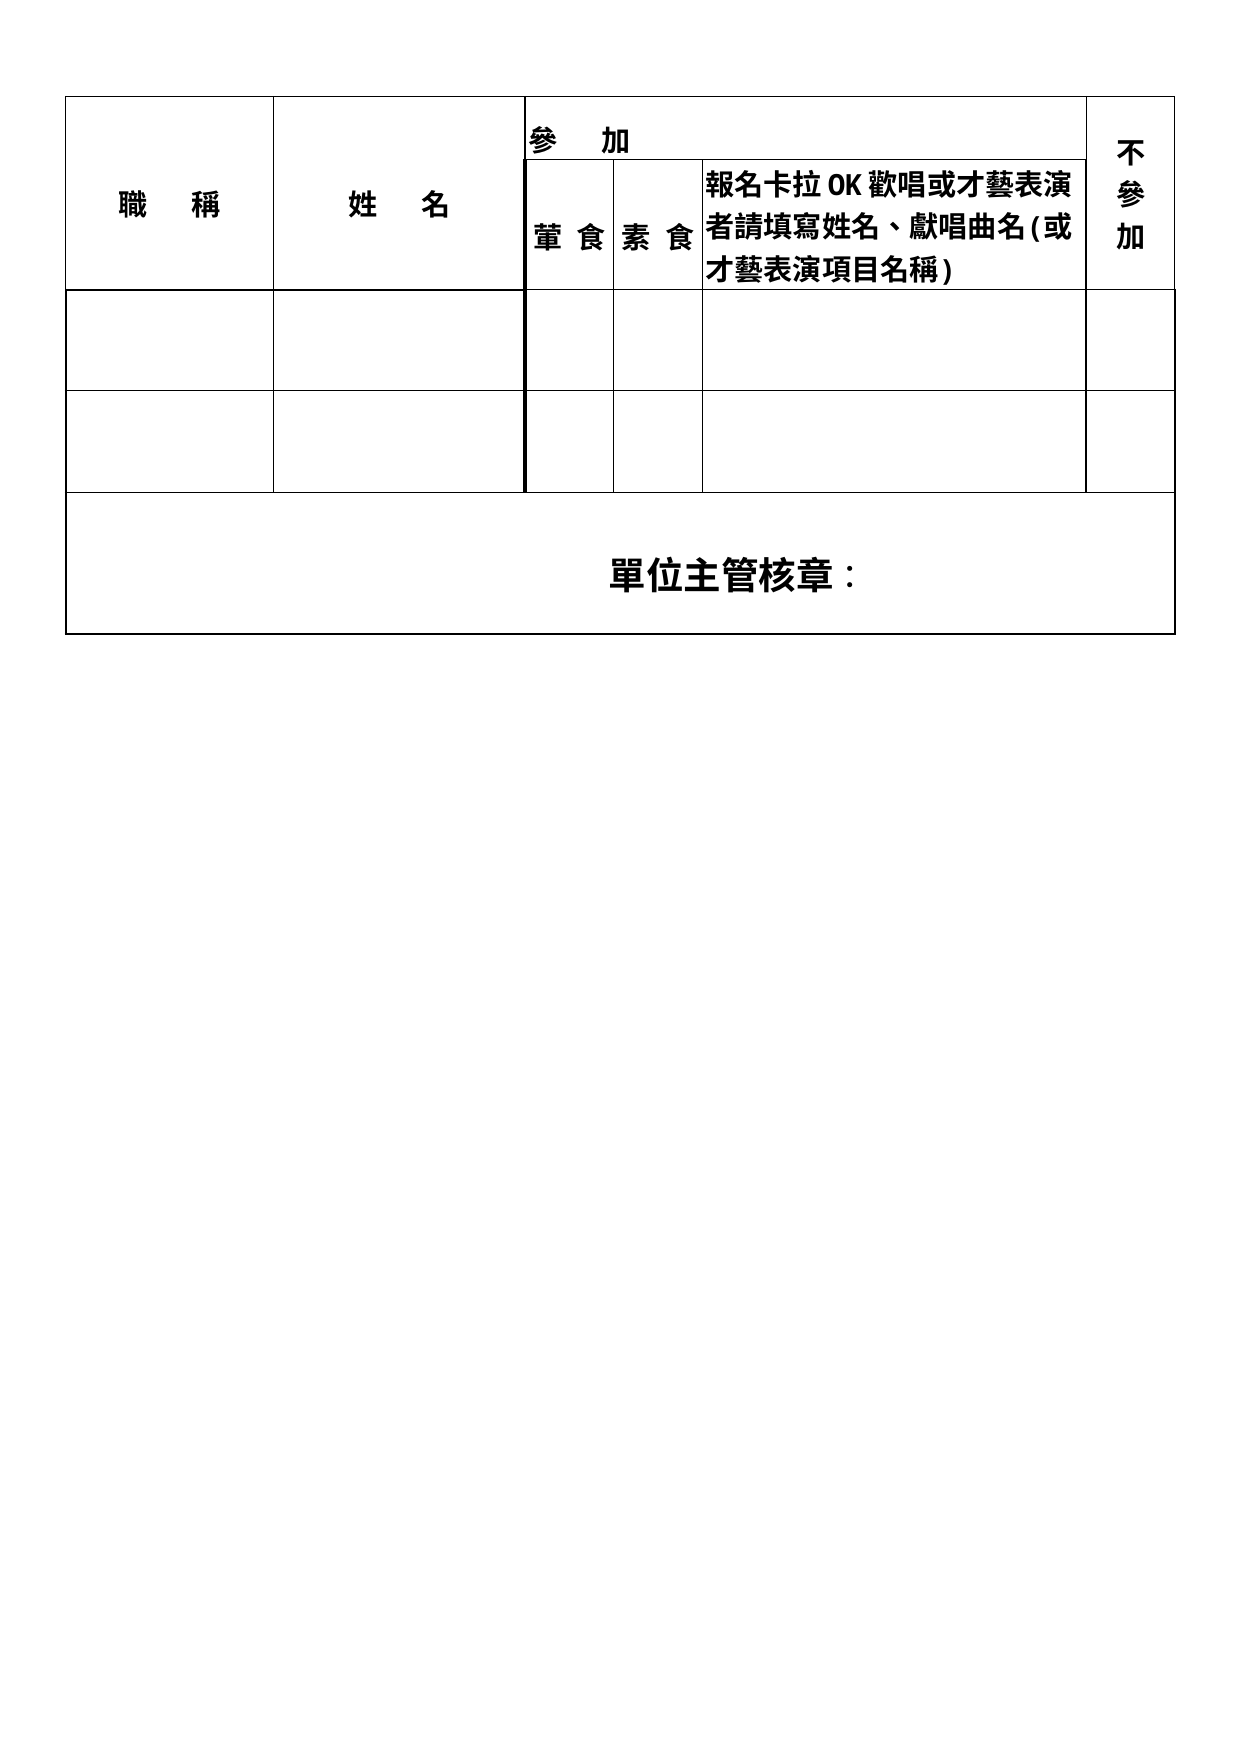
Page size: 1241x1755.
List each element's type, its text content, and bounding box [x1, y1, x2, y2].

table_cell [67, 291, 273, 390]
table_cell 單位主管核章： [67, 493, 1174, 633]
table_header 職 稱 [66, 97, 273, 288]
table_header 不 參 加 [1087, 97, 1174, 288]
table_cell [614, 290, 702, 390]
table_cell [614, 391, 702, 492]
table_cell 素 食 [614, 160, 702, 288]
table_cell [1087, 290, 1174, 390]
table_cell [703, 290, 1085, 390]
table_cell [274, 291, 523, 390]
table_cell [527, 290, 613, 390]
table_cell [527, 391, 613, 492]
table_cell [67, 391, 273, 492]
table_header 姓 名 [274, 97, 524, 288]
table_cell [703, 391, 1085, 492]
table_cell 報名卡拉OK歡唱或才藝表演者請填寫姓名、獻唱曲名(或才藝表演項目名稱) [703, 160, 1085, 288]
table_cell [1087, 391, 1174, 492]
table_header 參 加 [526, 97, 1086, 159]
table_cell [274, 391, 523, 492]
table_cell 葷 食 [527, 160, 613, 288]
